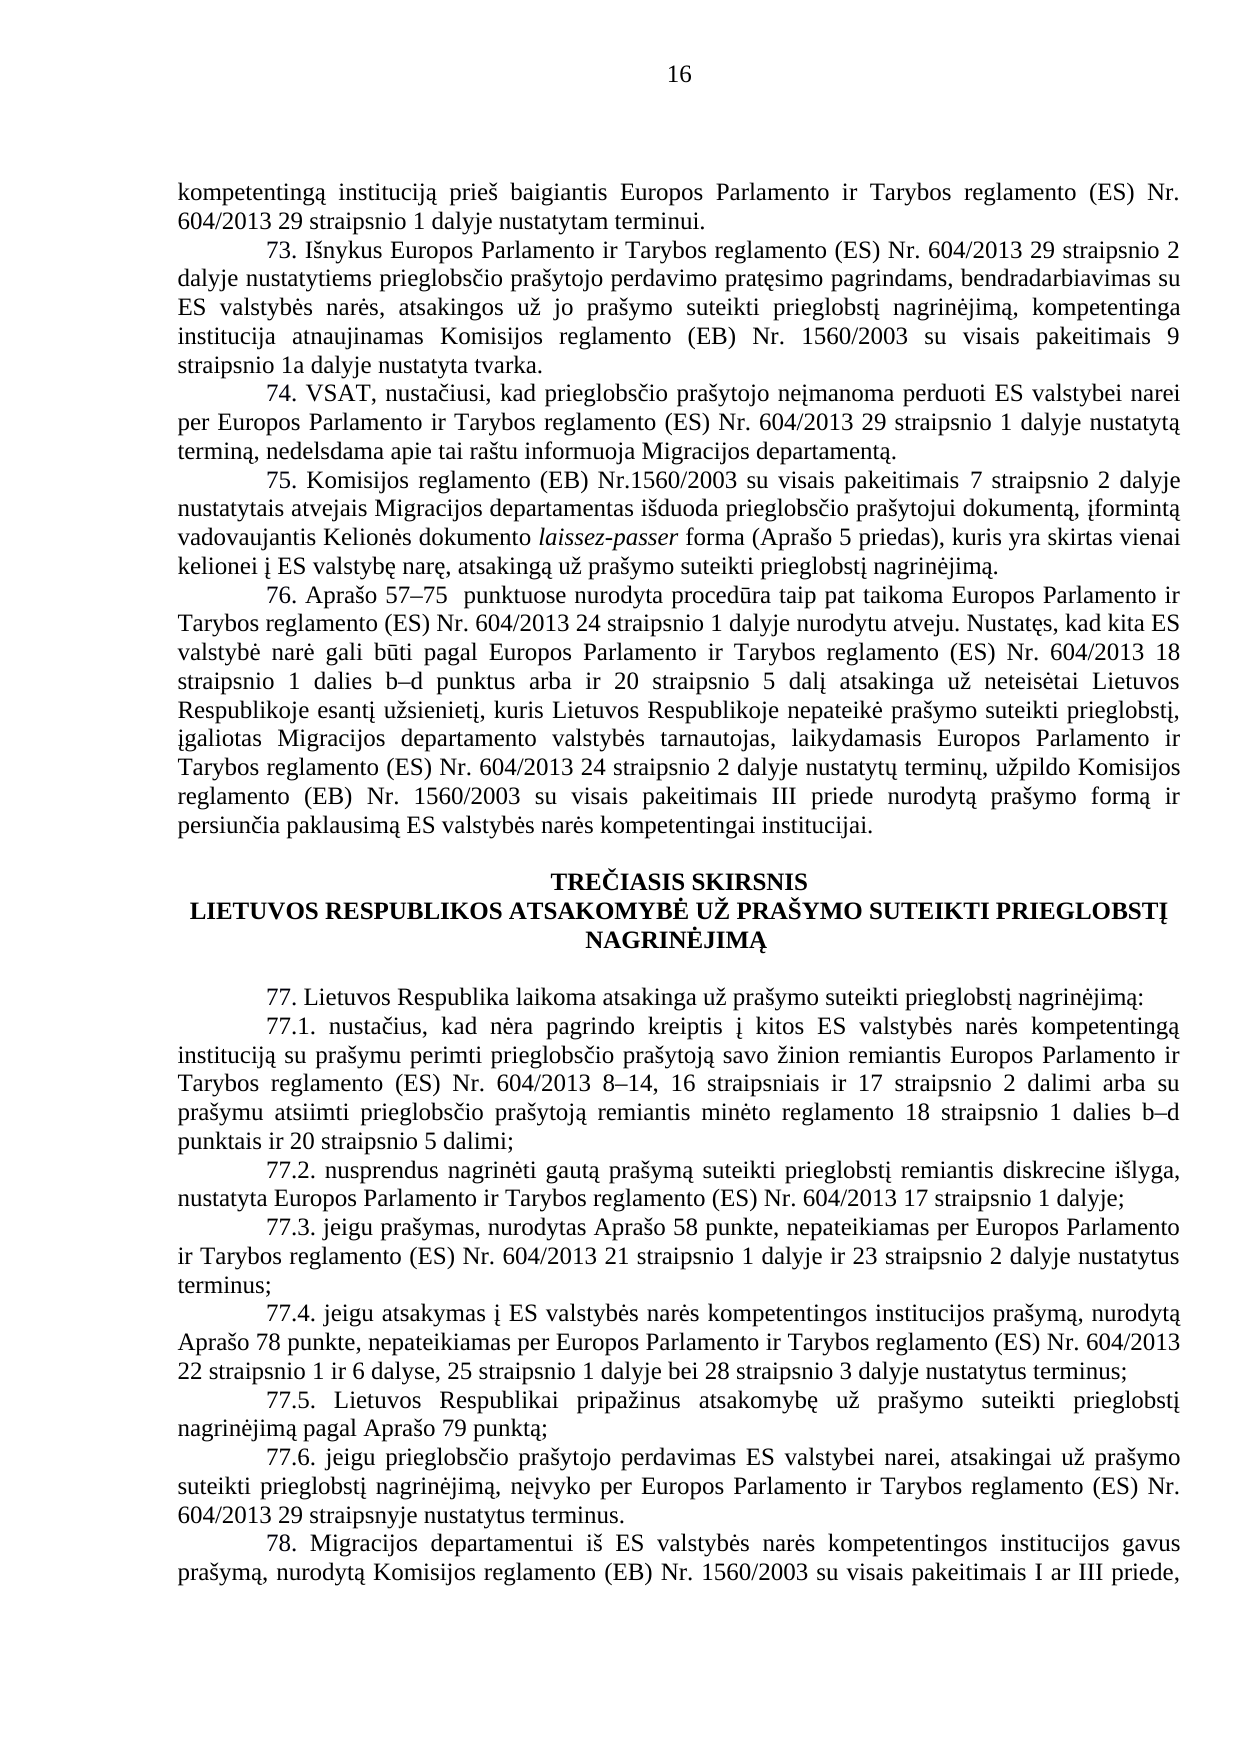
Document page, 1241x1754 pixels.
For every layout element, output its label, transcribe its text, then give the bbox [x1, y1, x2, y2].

text LIETUVOS RESPUBLIKOS ATSAKOMYBĖ UŽ PRAŠYMO SUTEIKTI PRIEGLOBSTĮ NAGRINĖJIMĄ [177, 896, 1181, 953]
text TREČIASIS SKIRSNIS [177, 867, 1181, 896]
text 74. VSAT, nustačiusi, kad prieglobsčio prašytojo neįmanoma perduoti ES valstybei narei per Europos Parlamento ir Tarybos reglamento (ES) Nr. 604/2013 29 straipsnio 1 dalyje nustatytą terminą, nedelsdama apie tai raštu informuoja Migracijos departamentą. [177, 378, 1181, 465]
text 76. Aprašo 57–75 punktuose nurodyta procedūra taip pat taikoma Europos Parlamento ir Tarybos reglamento (ES) Nr. 604/2013 24 straipsnio 1 dalyje nurodytu atveju. Nustatęs, kad kita ES valstybė narė gali būti pagal Europos Parlamento ir Tarybos reglamento (ES) Nr. 604/2013 18 straipsnio 1 dalies b–d punktus arba ir 20 straipsnio 5 dalį atsakinga už neteisėtai Lietuvos Respublikoje esantį užsienietį, kuris Lietuvos Respublikoje nepateikė prašymo suteikti prieglobstį, įgaliotas Migracijos departamento valstybės tarnautojas, laikydamasis Europos Parlamento ir Tarybos reglamento (ES) Nr. 604/2013 24 straipsnio 2 dalyje nustatytų terminų, užpildo Komisijos reglamento (EB) Nr. 1560/2003 su visais pakeitimais III priede nurodytą prašymo formą ir persiunčia paklausimą ES valstybės narės kompetentingai institucijai. [177, 580, 1181, 838]
text 77.3. jeigu prašymas, nurodytas Aprašo 58 punkte, nepateikiamas per Europos Parlamento ir Tarybos reglamento (ES) Nr. 604/2013 21 straipsnio 1 dalyje ir 23 straipsnio 2 dalyje nustatytus terminus; [177, 1212, 1181, 1298]
text kompetentingą instituciją prieš baigiantis Europos Parlamento ir Tarybos reglamento (ES) Nr. 604/2013 29 straipsnio 1 dalyje nustatytam terminui. [177, 177, 1181, 235]
text 77.6. jeigu prieglobsčio prašytojo perdavimas ES valstybei narei, atsakingai už prašymo suteikti prieglobstį nagrinėjimą, neįvyko per Europos Parlamento ir Tarybos reglamento (ES) Nr. 604/2013 29 straipsnyje nustatytus terminus. [177, 1442, 1181, 1528]
text 77.1. nustačius, kad nėra pagrindo kreiptis į kitos ES valstybės narės kompetentingą instituciją su prašymu perimti prieglobsčio prašytoją savo žinion remiantis Europos Parlamento ir Tarybos reglamento (ES) Nr. 604/2013 8–14, 16 straipsniais ir 17 straipsnio 2 dalimi arba su prašymu atsiimti prieglobsčio prašytoją remiantis minėto reglamento 18 straipsnio 1 dalies b–d punktais ir 20 straipsnio 5 dalimi; [177, 1011, 1181, 1155]
text 77. Lietuvos Respublika laikoma atsakinga už prašymo suteikti prieglobstį nagrinėjimą: [177, 982, 1181, 1011]
text 78. Migracijos departamentui iš ES valstybės narės kompetentingos institucijos gavus prašymą, nurodytą Komisijos reglamento (EB) Nr. 1560/2003 su visais pakeitimais I ar III priede, [177, 1528, 1181, 1586]
text 75. Komisijos reglamento (EB) Nr.1560/2003 su visais pakeitimais 7 straipsnio 2 dalyje nustatytais atvejais Migracijos departamentas išduoda prieglobsčio prašytojui dokumentą, įformintą vadovaujantis Kelionės dokumento laissez-passer forma (Aprašo 5 priedas), kuris yra skirtas vienai kelionei į ES valstybę narę, atsakingą už prašymo suteikti prieglobstį nagrinėjimą. [177, 465, 1181, 580]
text 77.2. nusprendus nagrinėti gautą prašymą suteikti prieglobstį remiantis diskrecine išlyga, nustatyta Europos Parlamento ir Tarybos reglamento (ES) Nr. 604/2013 17 straipsnio 1 dalyje; [177, 1155, 1181, 1212]
text 77.5. Lietuvos Respublikai pripažinus atsakomybę už prašymo suteikti prieglobstį nagrinėjimą pagal Aprašo 79 punktą; [177, 1385, 1181, 1442]
text 77.4. jeigu atsakymas į ES valstybės narės kompetentingos institucijos prašymą, nurodytą Aprašo 78 punkte, nepateikiamas per Europos Parlamento ir Tarybos reglamento (ES) Nr. 604/2013 22 straipsnio 1 ir 6 dalyse, 25 straipsnio 1 dalyje bei 28 straipsnio 3 dalyje nustatytus terminus; [177, 1298, 1181, 1385]
text 73. Išnykus Europos Parlamento ir Tarybos reglamento (ES) Nr. 604/2013 29 straipsnio 2 dalyje nustatytiems prieglobsčio prašytojo perdavimo pratęsimo pagrindams, bendradarbiavimas su ES valstybės narės, atsakingos už jo prašymo suteikti prieglobstį nagrinėjimą, kompetentinga institucija atnaujinamas Komisijos reglamento (EB) Nr. 1560/2003 su visais pakeitimais 9 straipsnio 1a dalyje nustatyta tvarka. [177, 235, 1181, 378]
